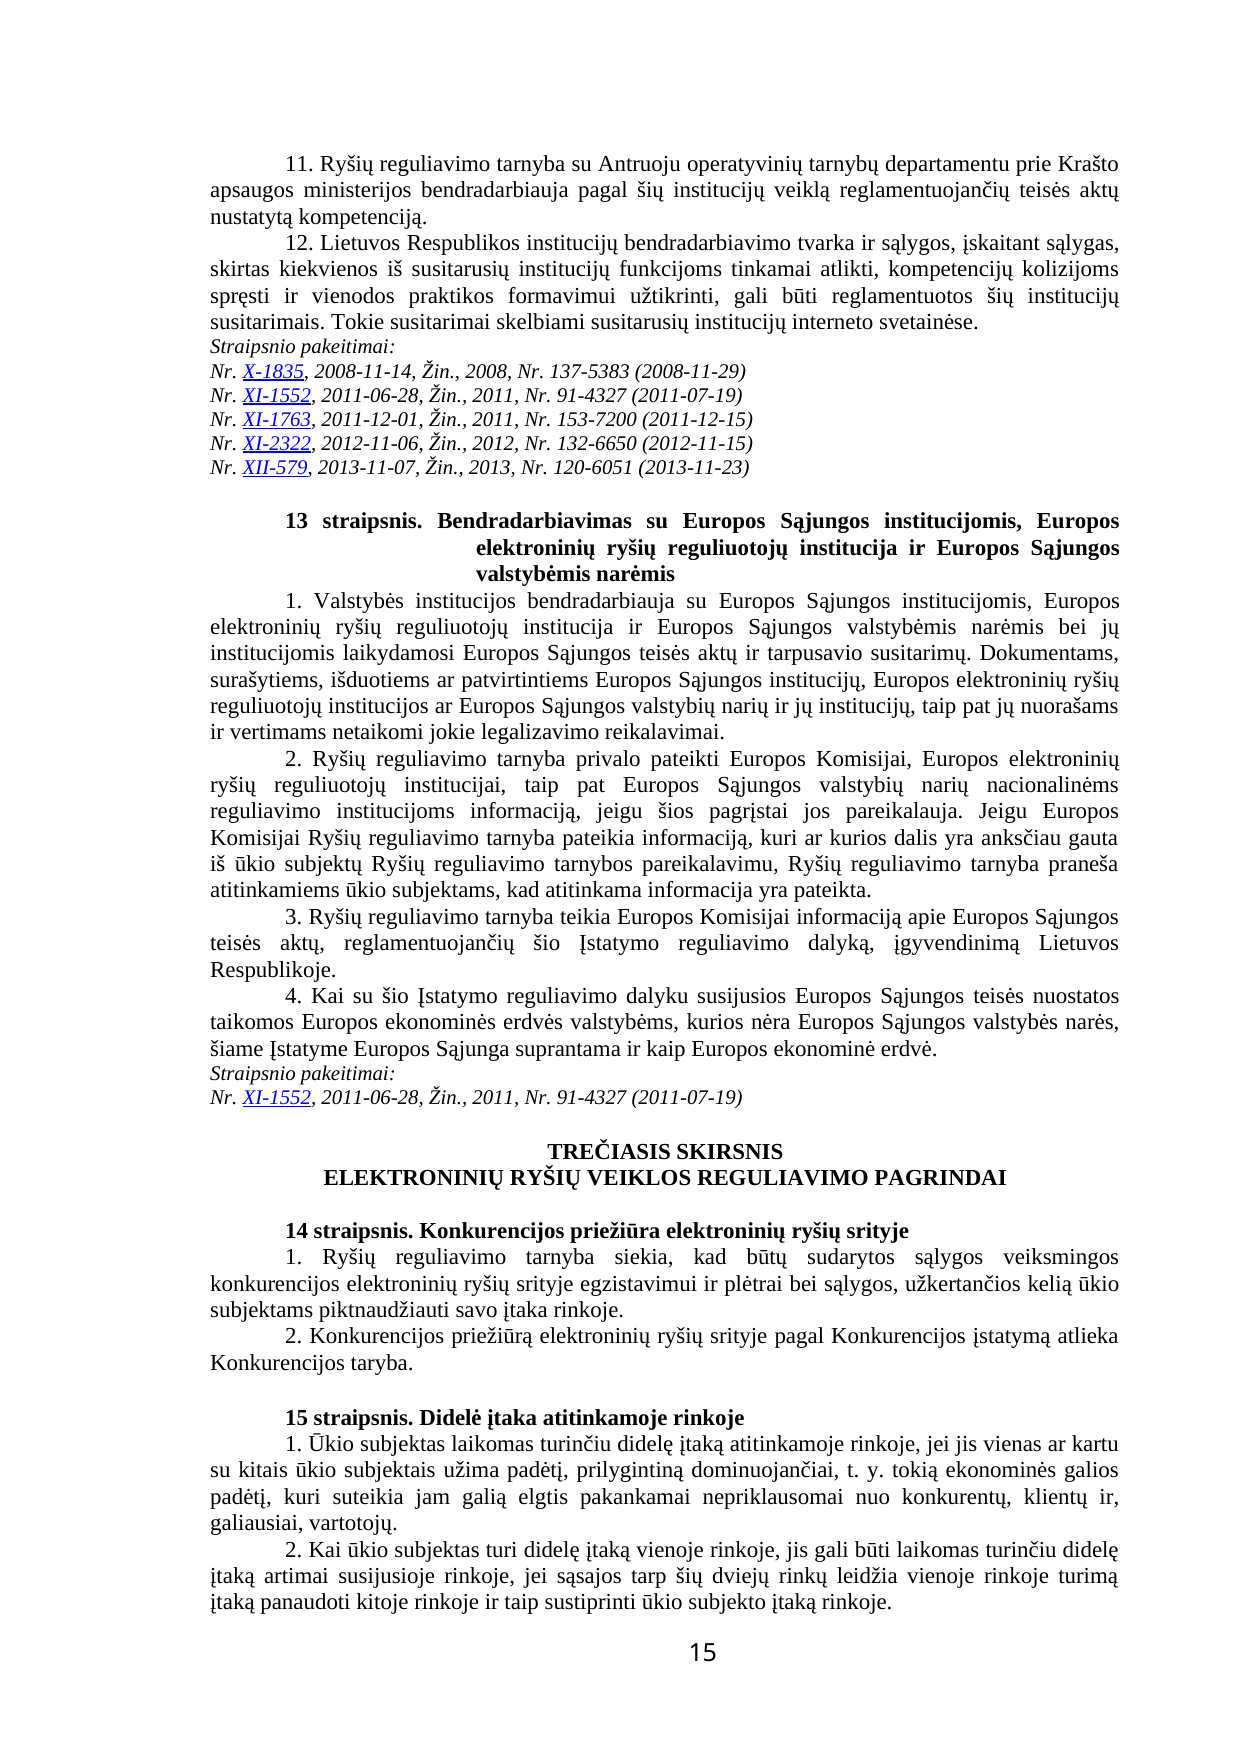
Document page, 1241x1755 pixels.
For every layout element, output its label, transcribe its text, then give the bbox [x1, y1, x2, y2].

text 2. Konkurencijos priežiūrą elektroninių ryšių srityje pagal Konkurencijos įstatymą atlieka Konkurencijos taryba. [210, 1322, 1120, 1375]
text 12. Lietuvos Respublikos institucijų bendradarbiavimo tvarka ir sąlygos, įskaitant sąlygas, skirtas kiekvienos iš susitarusių institucijų funkcijoms tinkamai atlikti, kompetencijų kolizijoms spręsti ir vienodos praktikos formavimui užtikrinti, gali būti reglamentuotos šių institucijų susitarimais. Tokie susitarimai skelbiami susitarusių institucijų interneto svetainėse. [210, 229, 1120, 334]
text 1. Valstybės institucijos bendradarbiauja su Europos Sąjungos institucijomis, Europos elektroninių ryšių reguliuotojų institucija ir Europos Sąjungos valstybėmis narėmis bei jų institucijomis laikydamosi Europos Sąjungos teisės aktų ir tarpusavio susitarimų. Dokumentams, surašytiems, išduotiems ar patvirtintiems Europos Sąjungos institucijų, Europos elektroninių ryšių reguliuotojų institucijos ar Europos Sąjungos valstybių narių ir jų institucijų, taip pat jų nuorašams ir vertimams netaikomi jokie legalizavimo reikalavimai. [210, 587, 1120, 745]
text Nr. XI-2322, 2012-11-06, Žin., 2012, Nr. 132-6650 (2012-11-15) [210, 431, 1120, 455]
text 14 straipsnis. Konkurencijos priežiūra elektroninių ryšių srityje [210, 1217, 1120, 1243]
text 3. Ryšių reguliavimo tarnyba teikia Europos Komisijai informaciją apie Europos Sąjungos teisės aktų, reglamentuojančių šio Įstatymo reguliavimo dalyką, įgyvendinimą Lietuvos Respublikoje. [210, 903, 1120, 982]
text 13 straipsnis. Bendradarbiavimas su Europos Sąjungos institucijomis, Europos elektroninių ryšių reguliuotojų institucija ir Europos Sąjungos valstybėmis narėmis [285, 508, 1120, 587]
text TREČIASIS SKIRSNIS [210, 1138, 1120, 1164]
text Nr. XI-1763, 2011-12-01, Žin., 2011, Nr. 153-7200 (2011-12-15) [210, 407, 1120, 431]
text Straipsnio pakeitimai: [210, 334, 1120, 358]
text Nr. XI-1552, 2011-06-28, Žin., 2011, Nr. 91-4327 (2011-07-19) [210, 1085, 1120, 1109]
text 4. Kai su šio Įstatymo reguliavimo dalyku susijusios Europos Sąjungos teisės nuostatos taikomos Europos ekonominės erdvės valstybėms, kurios nėra Europos Sąjungos valstybės narės, šiame Įstatyme Europos Sąjunga suprantama ir kaip Europos ekonominė erdvė. [210, 982, 1120, 1061]
text 2. Kai ūkio subjektas turi didelę įtaką vienoje rinkoje, jis gali būti laikomas turinčiu didelę įtaką artimai susijusioje rinkoje, jei sąsajos tarp šių dviejų rinkų leidžia vienoje rinkoje turimą įtaką panaudoti kitoje rinkoje ir taip sustiprinti ūkio subjekto įtaką rinkoje. [210, 1536, 1120, 1615]
text 1. Ryšių reguliavimo tarnyba siekia, kad būtų sudarytos sąlygos veiksmingos konkurencijos elektroninių ryšių srityje egzistavimui ir plėtrai bei sąlygos, užkertančios kelią ūkio subjektams piktnaudžiauti savo įtaka rinkoje. [210, 1243, 1120, 1322]
text 1. Ūkio subjektas laikomas turinčiu didelę įtaką atitinkamoje rinkoje, jei jis vienas ar kartu su kitais ūkio subjektais užima padėtį, prilygintiną dominuojančiai, t. y. tokią ekonominės galios padėtį, kuri suteikia jam galią elgtis pakankamai nepriklausomai nuo konkurentų, klientų ir, galiausiai, vartotojų. [210, 1430, 1120, 1536]
text Nr. XI-1552, 2011-06-28, Žin., 2011, Nr. 91-4327 (2011-07-19) [210, 383, 1120, 407]
text 11. Ryšių reguliavimo tarnyba su Antruoju operatyvinių tarnybų departamentu prie Krašto apsaugos ministerijos bendradarbiauja pagal šių institucijų veiklą reglamentuojančių teisės aktų nustatytą kompetenciją. [210, 150, 1120, 229]
text Straipsnio pakeitimai: [210, 1061, 1120, 1085]
text Nr. X-1835, 2008-11-14, Žin., 2008, Nr. 137-5383 (2008-11-29) [210, 358, 1120, 383]
text 15 straipsnis. Didelė įtaka atitinkamoje rinkoje [210, 1404, 1120, 1430]
text ELEKTRONINIŲ RYŠIŲ VEIKLOS REGULIAVIMO PAGRINDAI [210, 1164, 1120, 1191]
text 2. Ryšių reguliavimo tarnyba privalo pateikti Europos Komisijai, Europos elektroninių ryšių reguliuotojų institucijai, taip pat Europos Sąjungos valstybių narių nacionalinėms reguliavimo institucijoms informaciją, jeigu šios pagrįstai jos pareikalauja. Jeigu Europos Komisijai Ryšių reguliavimo tarnyba pateikia informaciją, kuri ar kurios dalis yra anksčiau gauta iš ūkio subjektų Ryšių reguliavimo tarnybos pareikalavimu, Ryšių reguliavimo tarnyba praneša atitinkamiems ūkio subjektams, kad atitinkama informacija yra pateikta. [210, 745, 1120, 903]
text Nr. XII-579, 2013-11-07, Žin., 2013, Nr. 120-6051 (2013-11-23) [210, 455, 1120, 479]
